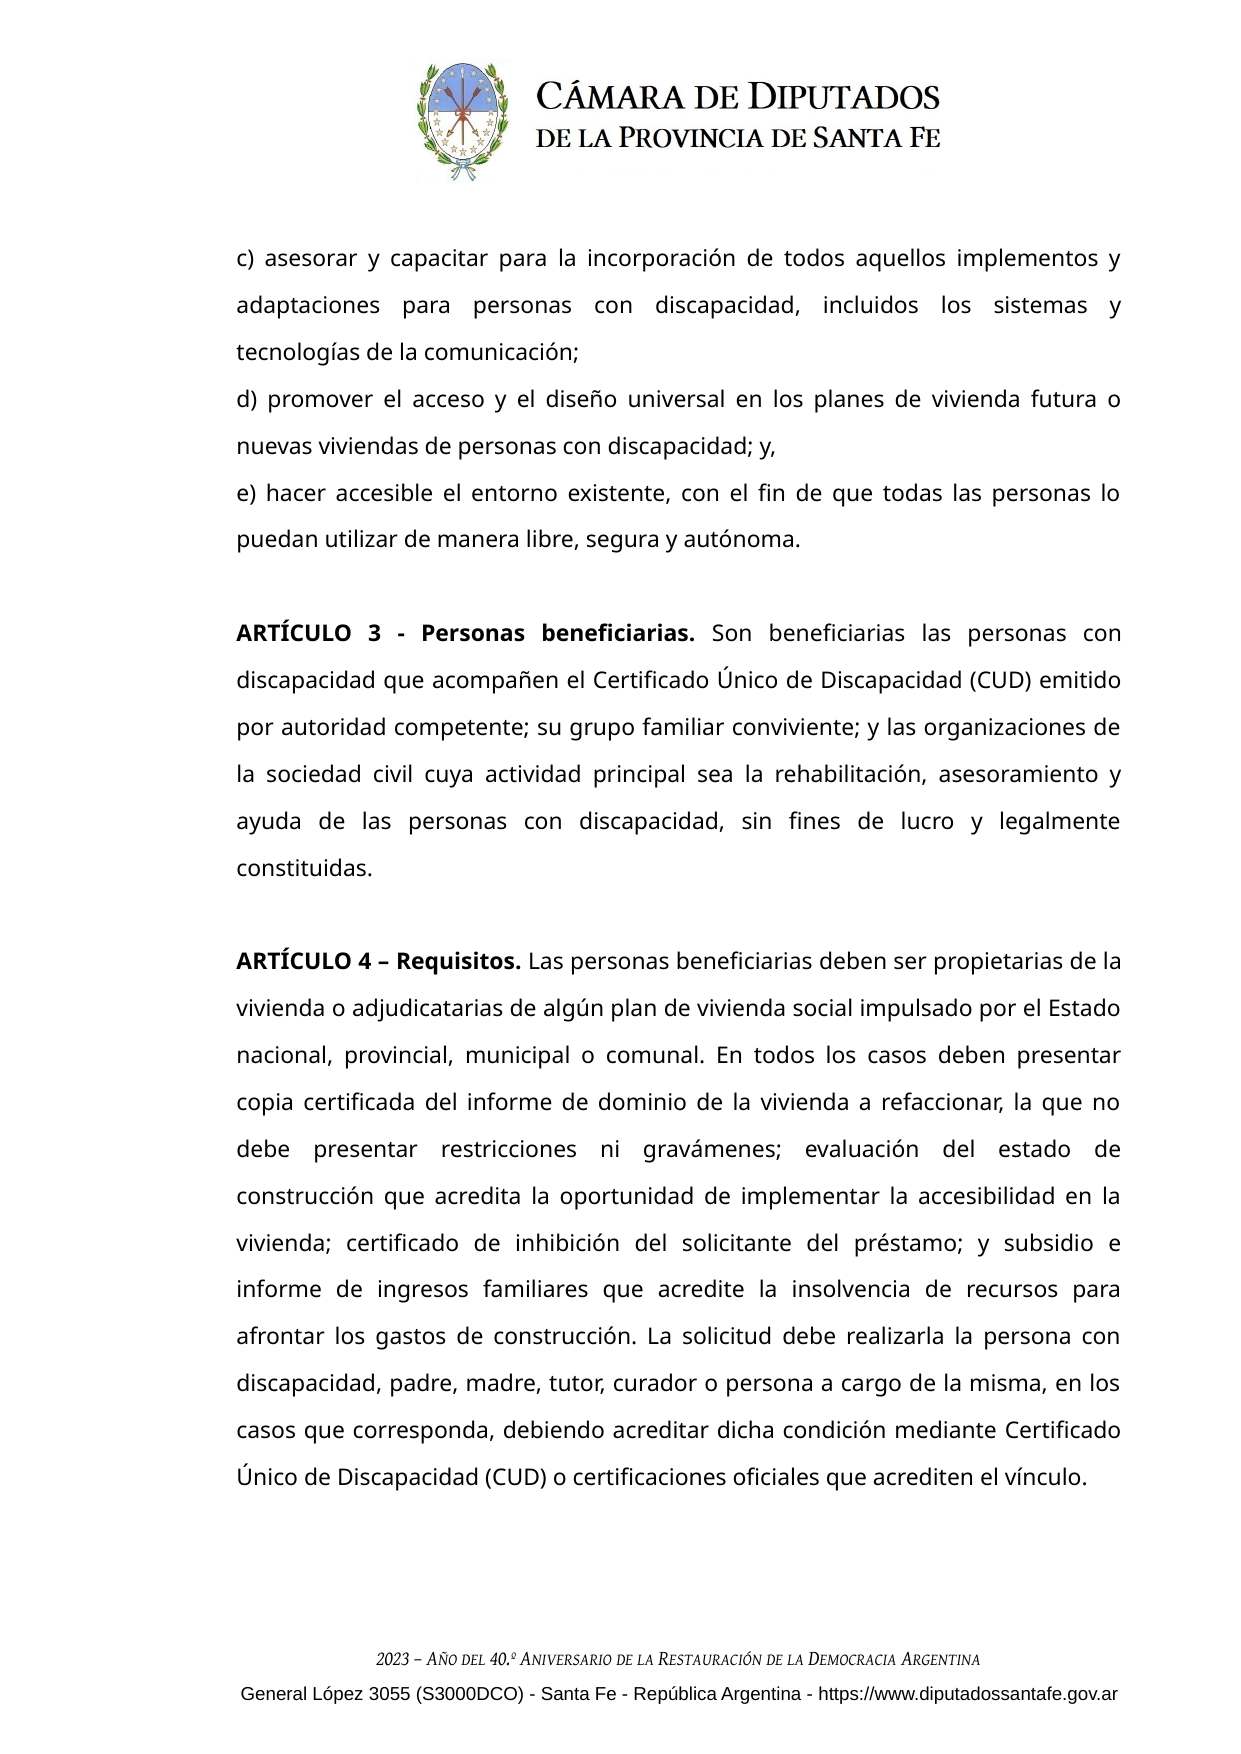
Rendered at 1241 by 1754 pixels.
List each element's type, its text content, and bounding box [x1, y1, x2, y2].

picture [413, 59, 945, 183]
text c) asesorar y capacitar para la incorporación de todos aquellos implementos y adaptaciones para personas con discapacidad, incluidos los sistemas y tecnologías de la comunicación; [236, 242, 1122, 367]
text ARTÍCULO 4 – Requisitos. Las personas beneficiarias deben ser propietarias de la vivienda o adjudicatarias de algún plan de vivienda social impulsado por el Estado nacional, provincial, municipal o comunal. En todos los casos deben presentar copia certificada del informe de dominio de la vivienda a refaccionar, la que no debe presentar restricciones ni gravámenes; evaluación del estado de construcción que acredita la oportunidad de implementar la accesibilidad en la vivienda; certificado de inhibición del solicitante del préstamo; y subsidio e informe de ingresos familiares que acredite la insolvencia de recursos para afrontar los gastos de construcción. La solicitud debe realizarla la persona con discapacidad, padre, madre, tutor, curador o persona a cargo de la misma, en los casos que corresponda, debiendo acreditar dicha condición mediante Certificado Único de Discapacidad (CUD) o certificaciones oficiales que acrediten el vínculo. [236, 945, 1122, 1492]
text e) hacer accesible el entorno existente, con el fin de que todas las personas lo puedan utilizar de manera libre, segura y autónoma. [236, 477, 1122, 555]
text d) promover el acceso y el diseño universal en los planes de vivienda futura o nuevas viviendas de personas con discapacidad; y, [236, 383, 1122, 461]
text ARTÍCULO 3 - Personas beneficiarias. Son beneficiarias las personas con discapacidad que acompañen el Certificado Único de Discapacidad (CUD) emitido por autoridad competente; su grupo familiar conviviente; y las organizaciones de la sociedad civil cuya actividad principal sea la rehabilitación, asesoramiento y ayuda de las personas con discapacidad, sin fines de lucro y legalmente constituidas. [236, 617, 1122, 883]
